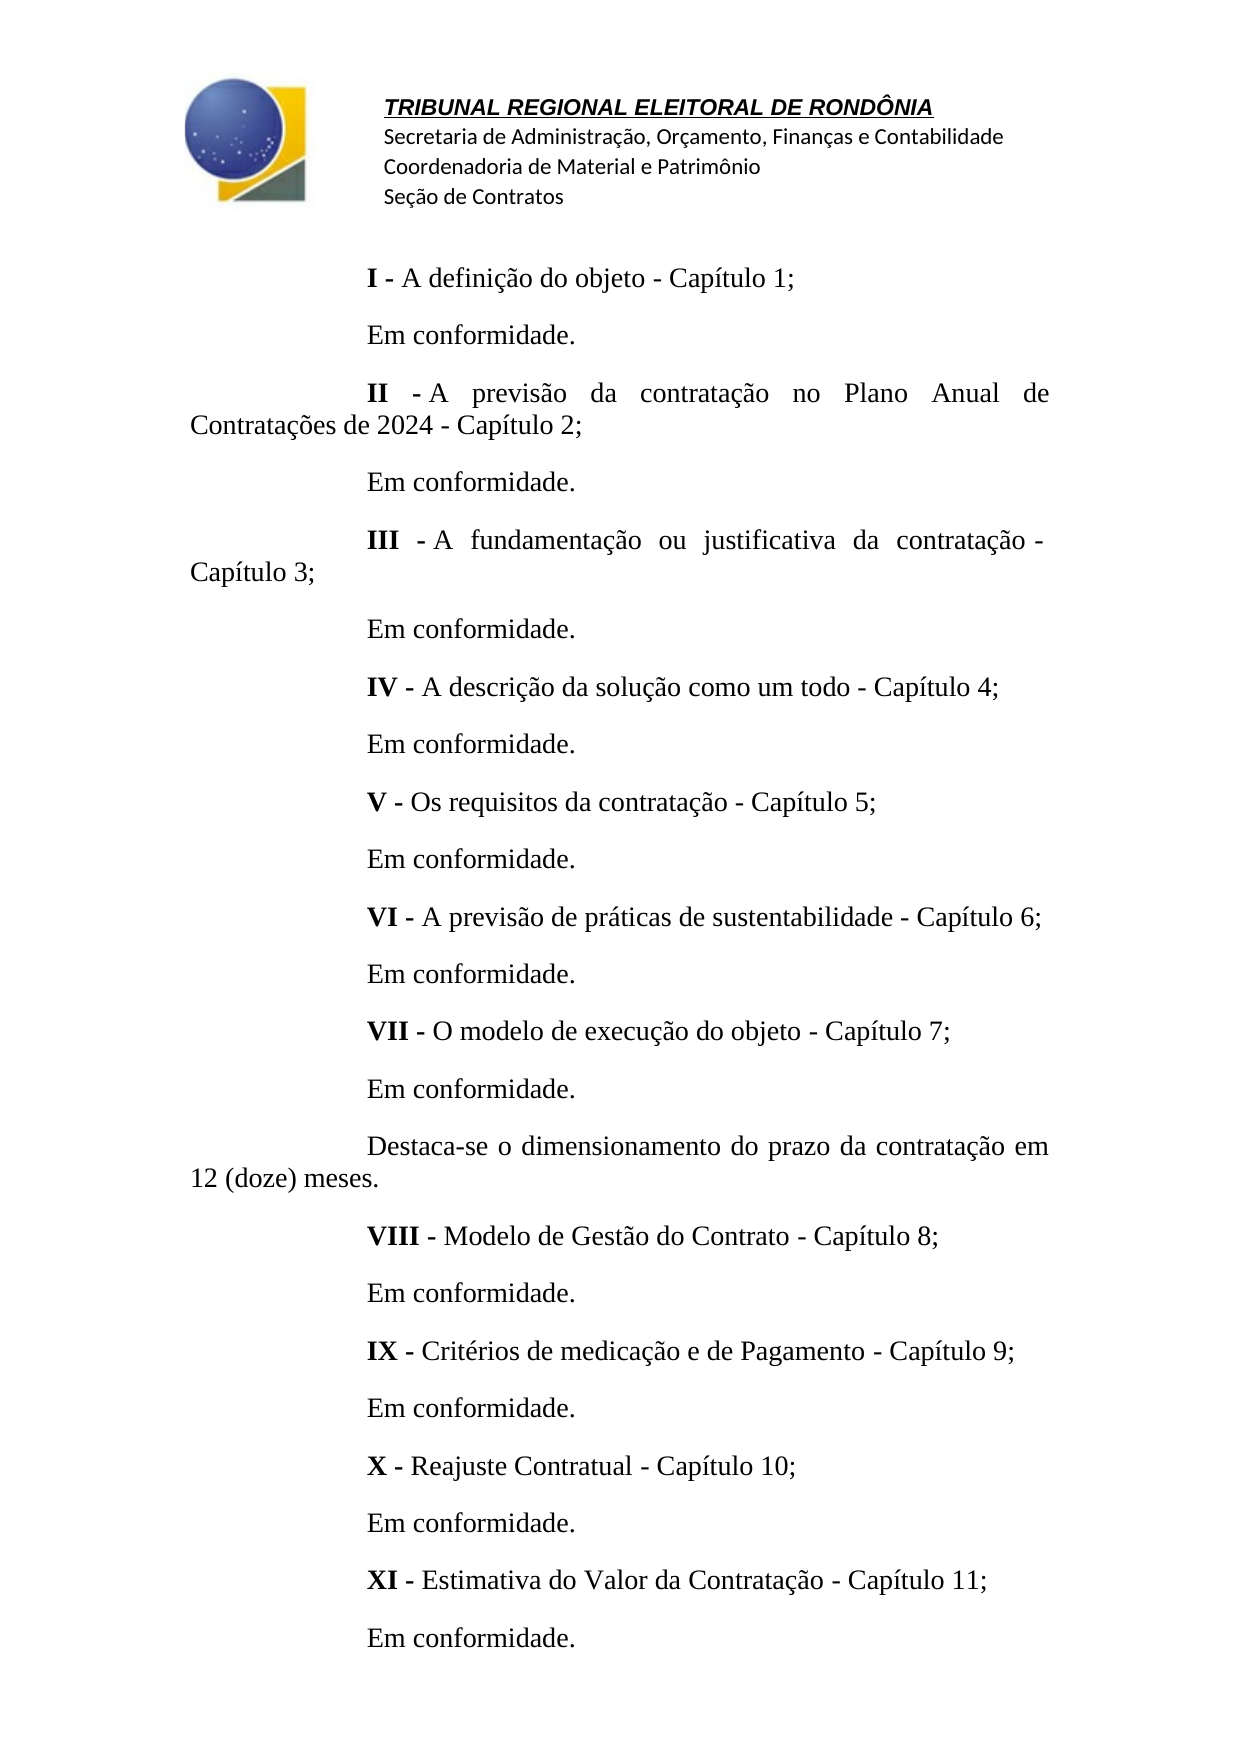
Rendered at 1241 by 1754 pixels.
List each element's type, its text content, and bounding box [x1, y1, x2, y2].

text Em conformidade. [190, 1276, 1051, 1309]
text Destaca-se o dimensionamento do prazo da contratação em 12 (doze) meses. [190, 1129, 1051, 1194]
text X - Reajuste Contratual - Capítulo 10; [190, 1448, 1051, 1481]
text II - A previsão da contratação no Plano Anual de Contratações de 2024 - Capítulo 2; [190, 376, 1051, 440]
text Em conformidade. [190, 1621, 1051, 1653]
text Em conformidade. [190, 842, 1051, 874]
text Em conformidade. [190, 1072, 1051, 1104]
text Em conformidade. [190, 613, 1051, 645]
text I - A definição do objeto - Capítulo 1; [190, 261, 1051, 293]
text Em conformidade. [190, 318, 1051, 351]
text Em conformidade. [190, 727, 1051, 760]
text VI - A previsão de práticas de sustentabilidade - Capítulo 6; [190, 899, 1051, 932]
text IV - A descrição da solução como um todo - Capítulo 4; [190, 670, 1051, 702]
text V - Os requisitos da contratação - Capítulo 5; [190, 785, 1051, 817]
text Em conformidade. [190, 957, 1051, 989]
text Em conformidade. [190, 465, 1051, 498]
text XI - Estimativa do Valor da Contratação - Capítulo 11; [190, 1563, 1051, 1596]
text VII - O modelo de execução do objeto - Capítulo 7; [190, 1014, 1051, 1047]
text VIII - Modelo de Gestão do Contrato - Capítulo 8; [190, 1219, 1051, 1251]
text IX - Critérios de medicação e de Pagamento - Capítulo 9; [190, 1334, 1051, 1366]
text III - A fundamentação ou justificativa da contratação - Capítulo 3; [190, 523, 1051, 588]
text Em conformidade. [190, 1391, 1051, 1423]
text Em conformidade. [190, 1506, 1051, 1538]
